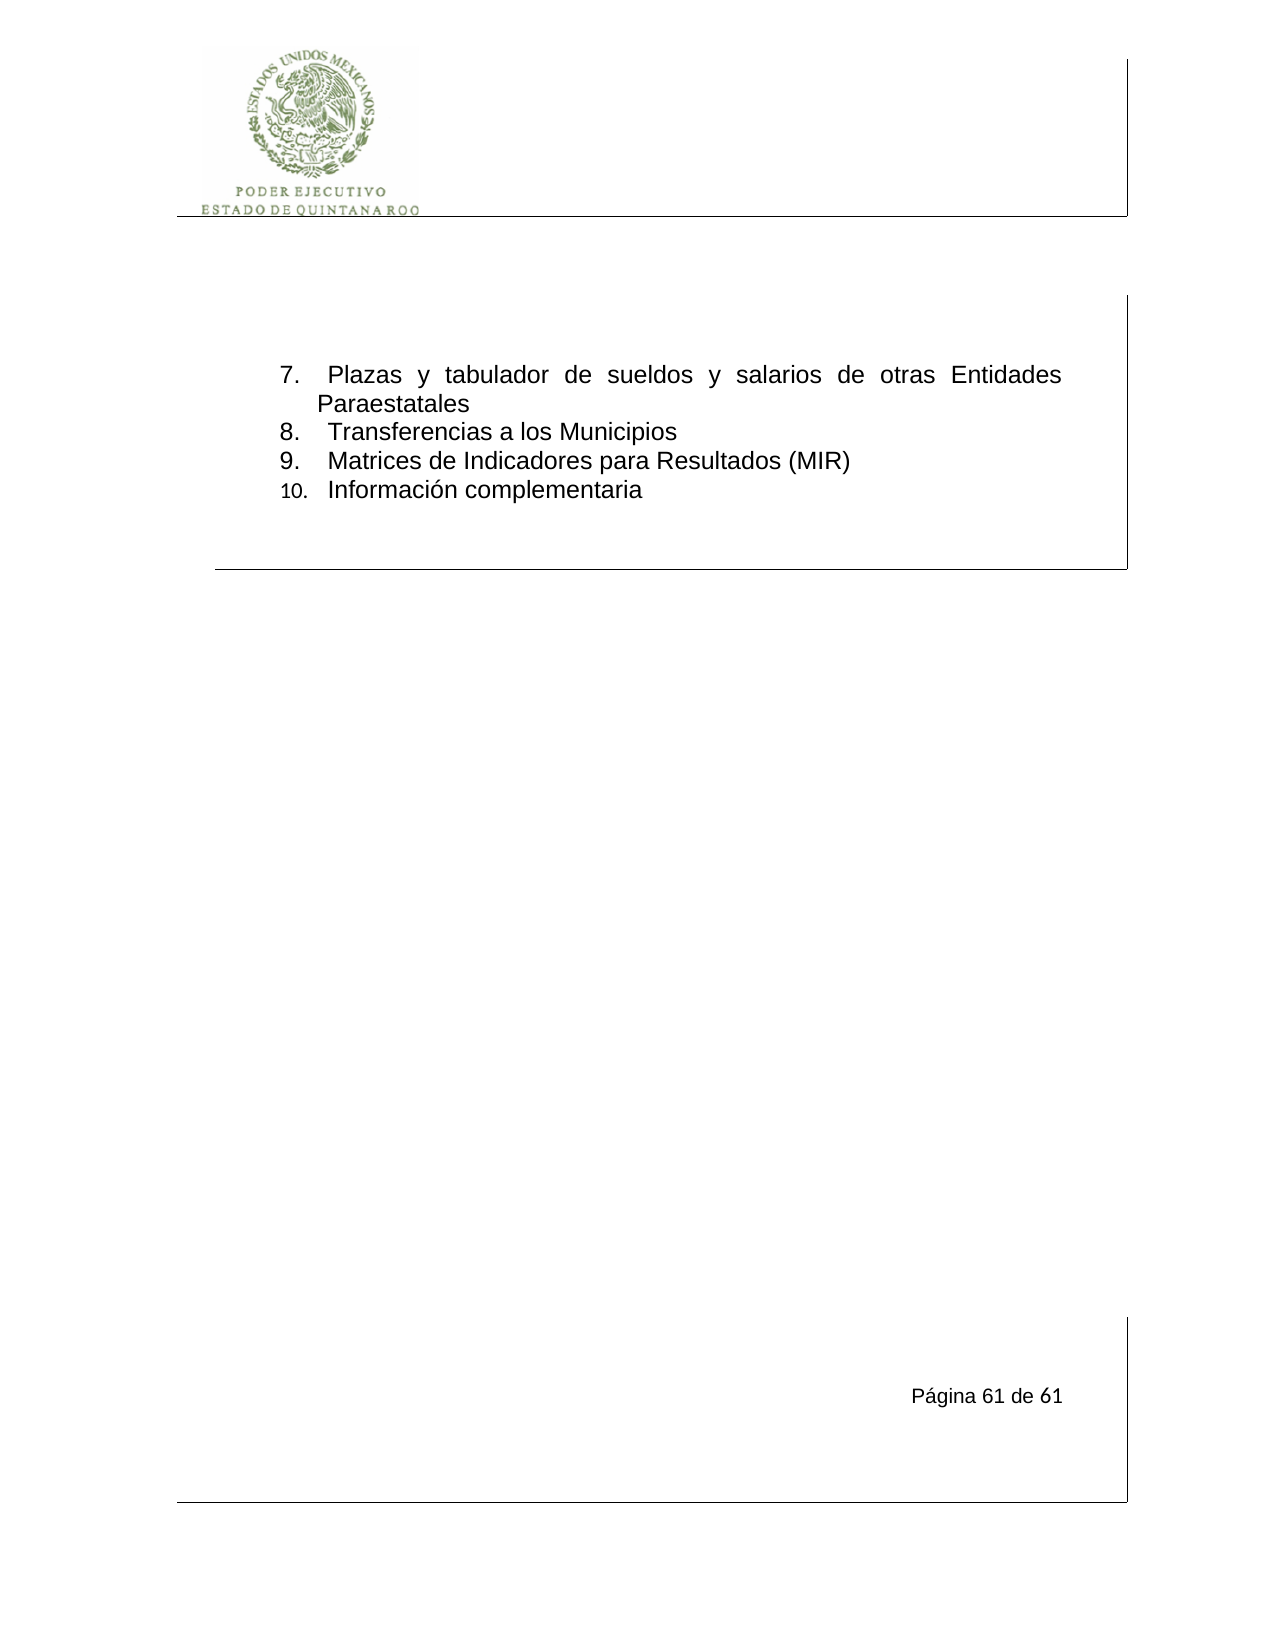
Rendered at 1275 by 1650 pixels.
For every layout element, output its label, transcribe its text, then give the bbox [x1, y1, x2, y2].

list Plazas y tabulador de sueldos y salarios de otras Entidades Paraestatales [215, 295, 1127, 417]
list Información complementaria [215, 475, 1127, 569]
list Transferencias a los Municipios [215, 417, 1127, 446]
list Matrices de Indicadores para Resultados (MIR) [215, 446, 1127, 475]
